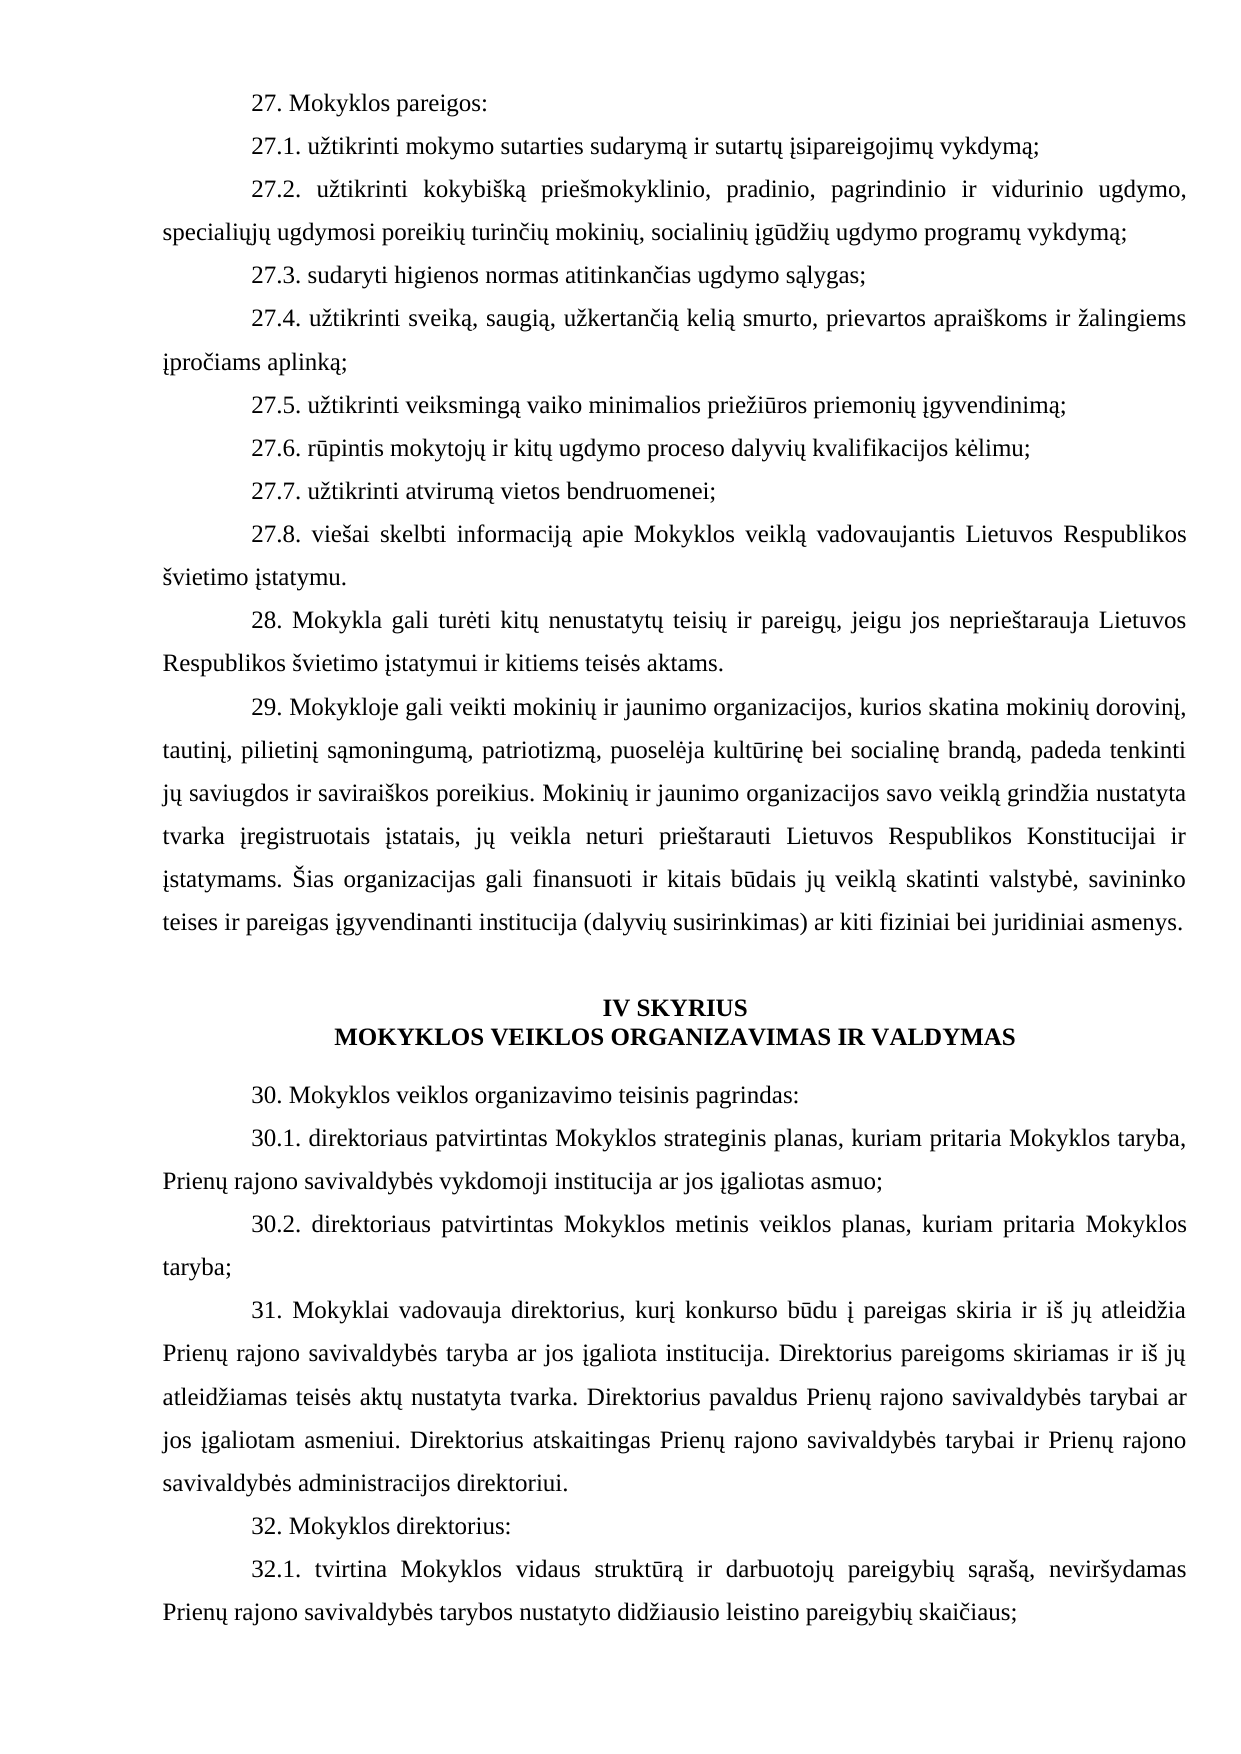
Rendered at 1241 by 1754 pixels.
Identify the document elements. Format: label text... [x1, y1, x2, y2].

text 32. Mokyklos direktorius: [162, 1511, 1187, 1540]
text 27.6. rūpintis mokytojų ir kitų ugdymo proceso dalyvių kvalifikacijos kėlimu; [162, 433, 1187, 462]
text 27.1. užtikrinti mokymo sutarties sudarymą ir sutartų įsipareigojimų vykdymą; [162, 131, 1187, 160]
text 29. Mokykloje gali veikti mokinių ir jaunimo organizacijos, kurios skatina mokinių dorovinį, tautinį, pilietinį sąmoningumą, patriotizmą, puoselėja kultūrinę bei socialinę brandą, padeda tenkinti jų saviugdos ir saviraiškos poreikius. Mokinių ir jaunimo organizacijos savo veiklą grindžia nustatyta tvarka įregistruotais įstatais, jų veikla neturi prieštarauti Lietuvos Respublikos Konstitucijai ir įstatymams. Šias organizacijas gali finansuoti ir kitais būdais jų veiklą skatinti valstybė, savininko teises ir pareigas įgyvendinanti institucija (dalyvių susirinkimas) ar kiti fiziniai bei juridiniai asmenys. [162, 692, 1187, 936]
text 28. Mokykla gali turėti kitų nenustatytų teisių ir pareigų, jeigu jos neprieštarauja Lietuvos Respublikos švietimo įstatymui ir kitiems teisės aktams. [162, 605, 1187, 677]
text 27.4. užtikrinti sveiką, saugią, užkertančią kelią smurto, prievartos apraiškoms ir žalingiems įpročiams aplinką; [162, 303, 1187, 375]
text 30. Mokyklos veiklos organizavimo teisinis pagrindas: [162, 1080, 1187, 1108]
text MOKYKLOS VEIKLOS ORGANIZAVIMAS IR VALDYMAS [162, 1022, 1187, 1051]
text 27. Mokyklos pareigos: [162, 88, 1187, 117]
text IV SKYRIUS [162, 993, 1187, 1022]
text 27.5. užtikrinti veiksmingą vaiko minimalios priežiūros priemonių įgyvendinimą; [162, 390, 1187, 418]
text 30.1. direktoriaus patvirtintas Mokyklos strateginis planas, kuriam pritaria Mokyklos taryba, Prienų rajono savivaldybės vykdomoji institucija ar jos įgaliotas asmuo; [162, 1123, 1187, 1195]
text 30.2. direktoriaus patvirtintas Mokyklos metinis veiklos planas, kuriam pritaria Mokyklos taryba; [162, 1209, 1187, 1281]
text 27.3. sudaryti higienos normas atitinkančias ugdymo sąlygas; [162, 260, 1187, 289]
text 31. Mokyklai vadovauja direktorius, kurį konkurso būdu į pareigas skiria ir iš jų atleidžia Prienų rajono savivaldybės taryba ar jos įgaliota institucija. Direktorius pareigoms skiriamas ir iš jų atleidžiamas teisės aktų nustatyta tvarka. Direktorius pavaldus Prienų rajono savivaldybės tarybai ar jos įgaliotam asmeniui. Direktorius atskaitingas Prienų rajono savivaldybės tarybai ir Prienų rajono savivaldybės administracijos direktoriui. [162, 1295, 1187, 1497]
text 27.7. užtikrinti atvirumą vietos bendruomenei; [162, 476, 1187, 505]
text 27.2. užtikrinti kokybišką priešmokyklinio, pradinio, pagrindinio ir vidurinio ugdymo, specialiųjų ugdymosi poreikių turinčių mokinių, socialinių įgūdžių ugdymo programų vykdymą; [162, 174, 1187, 246]
text 32.1. tvirtina Mokyklos vidaus struktūrą ir darbuotojų pareigybių sąrašą, neviršydamas Prienų rajono savivaldybės tarybos nustatyto didžiausio leistino pareigybių skaičiaus; [162, 1554, 1187, 1626]
text 27.8. viešai skelbti informaciją apie Mokyklos veiklą vadovaujantis Lietuvos Respublikos švietimo įstatymu. [162, 519, 1187, 591]
